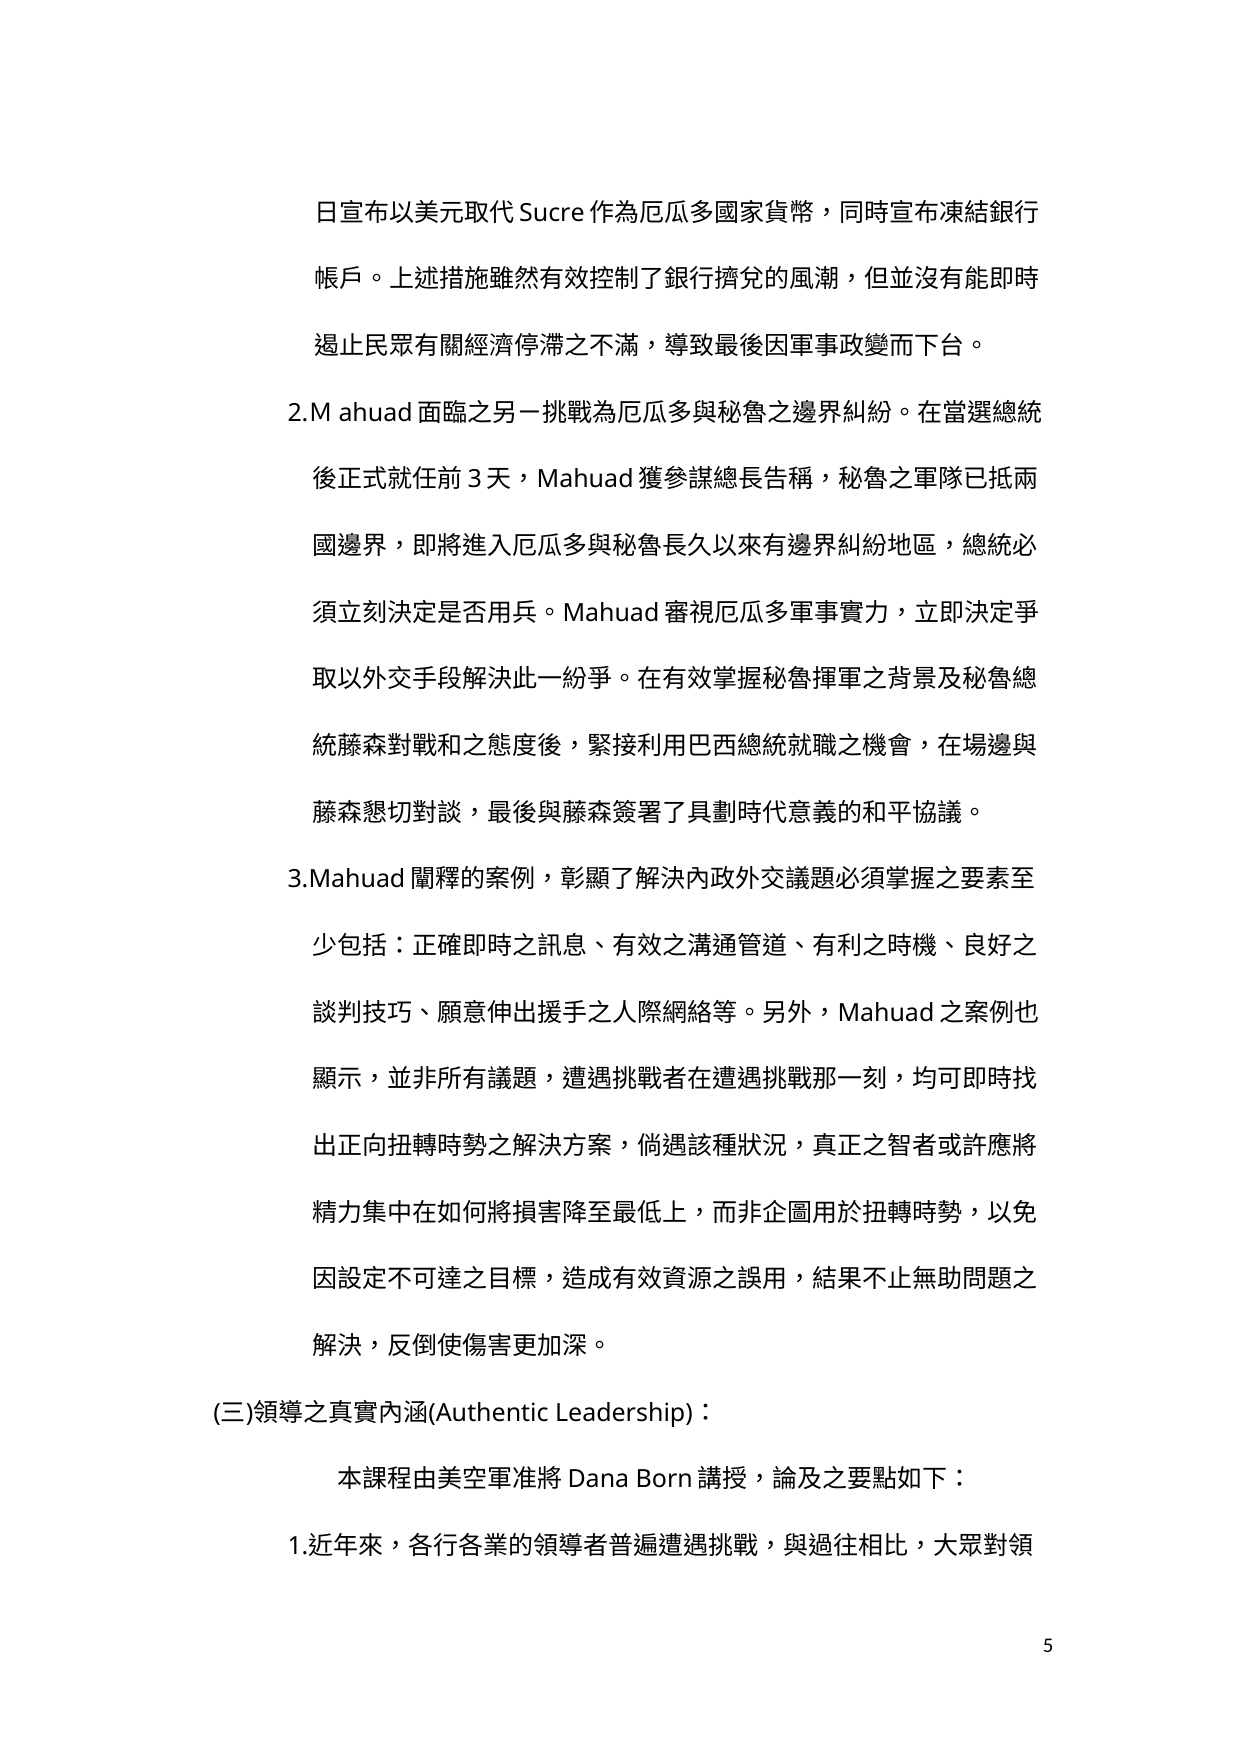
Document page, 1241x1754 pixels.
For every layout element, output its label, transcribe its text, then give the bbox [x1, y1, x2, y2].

text 日宣布以美元取代Sucre作為厄瓜多國家貨幣，同時宣布凍結銀行帳戶。上述措施雖然有效控制了銀行擠兌的風潮，但並沒有能即時遏止民眾有關經濟停滯之不滿，導致最後因軍事政變而下台。 [289, 177, 1053, 377]
text 1.近年來，各行各業的領導者普遍遭遇挑戰，與過往相比，大眾對領 [287, 1510, 1053, 1577]
text 3.Mahuad闡釋的案例，彰顯了解決內政外交議題必須掌握之要素至少包括：正確即時之訊息、有效之溝通管道、有利之時機、良好之談判技巧、願意伸出援手之人際網絡等。另外，Mahuad之案例也顯示，並非所有議題，遭遇挑戰者在遭遇挑戰那一刻，均可即時找出正向扭轉時勢之解決方案，倘遇該種狀況，真正之智者或許應將精力集中在如何將損害降至最低上，而非企圖用於扭轉時勢，以免因設定不可達之目標，造成有效資源之誤用，結果不止無助問題之解決，反倒使傷害更加深。 [287, 844, 1053, 1377]
text 2.Ｍahuad面臨之另ㄧ挑戰為厄瓜多與秘魯之邊界糾紛。在當選總統後正式就任前3天，Mahuad獲參謀總長告稱，秘魯之軍隊已抵兩國邊界，即將進入厄瓜多與秘魯長久以來有邊界糾紛地區，總統必須立刻決定是否用兵。Mahuad審視厄瓜多軍事實力，立即決定爭取以外交手段解決此一紛爭。在有效掌握秘魯揮軍之背景及秘魯總統藤森對戰和之態度後，緊接利用巴西總統就職之機會，在場邊與藤森懇切對談，最後與藤森簽署了具劃時代意義的和平協議。 [287, 377, 1053, 844]
text (三)領導之真實內涵(Authentic Leadership)： [187, 1377, 1053, 1444]
text 本課程由美空軍准將Dana Born講授，論及之要點如下： [300, 1444, 1053, 1510]
